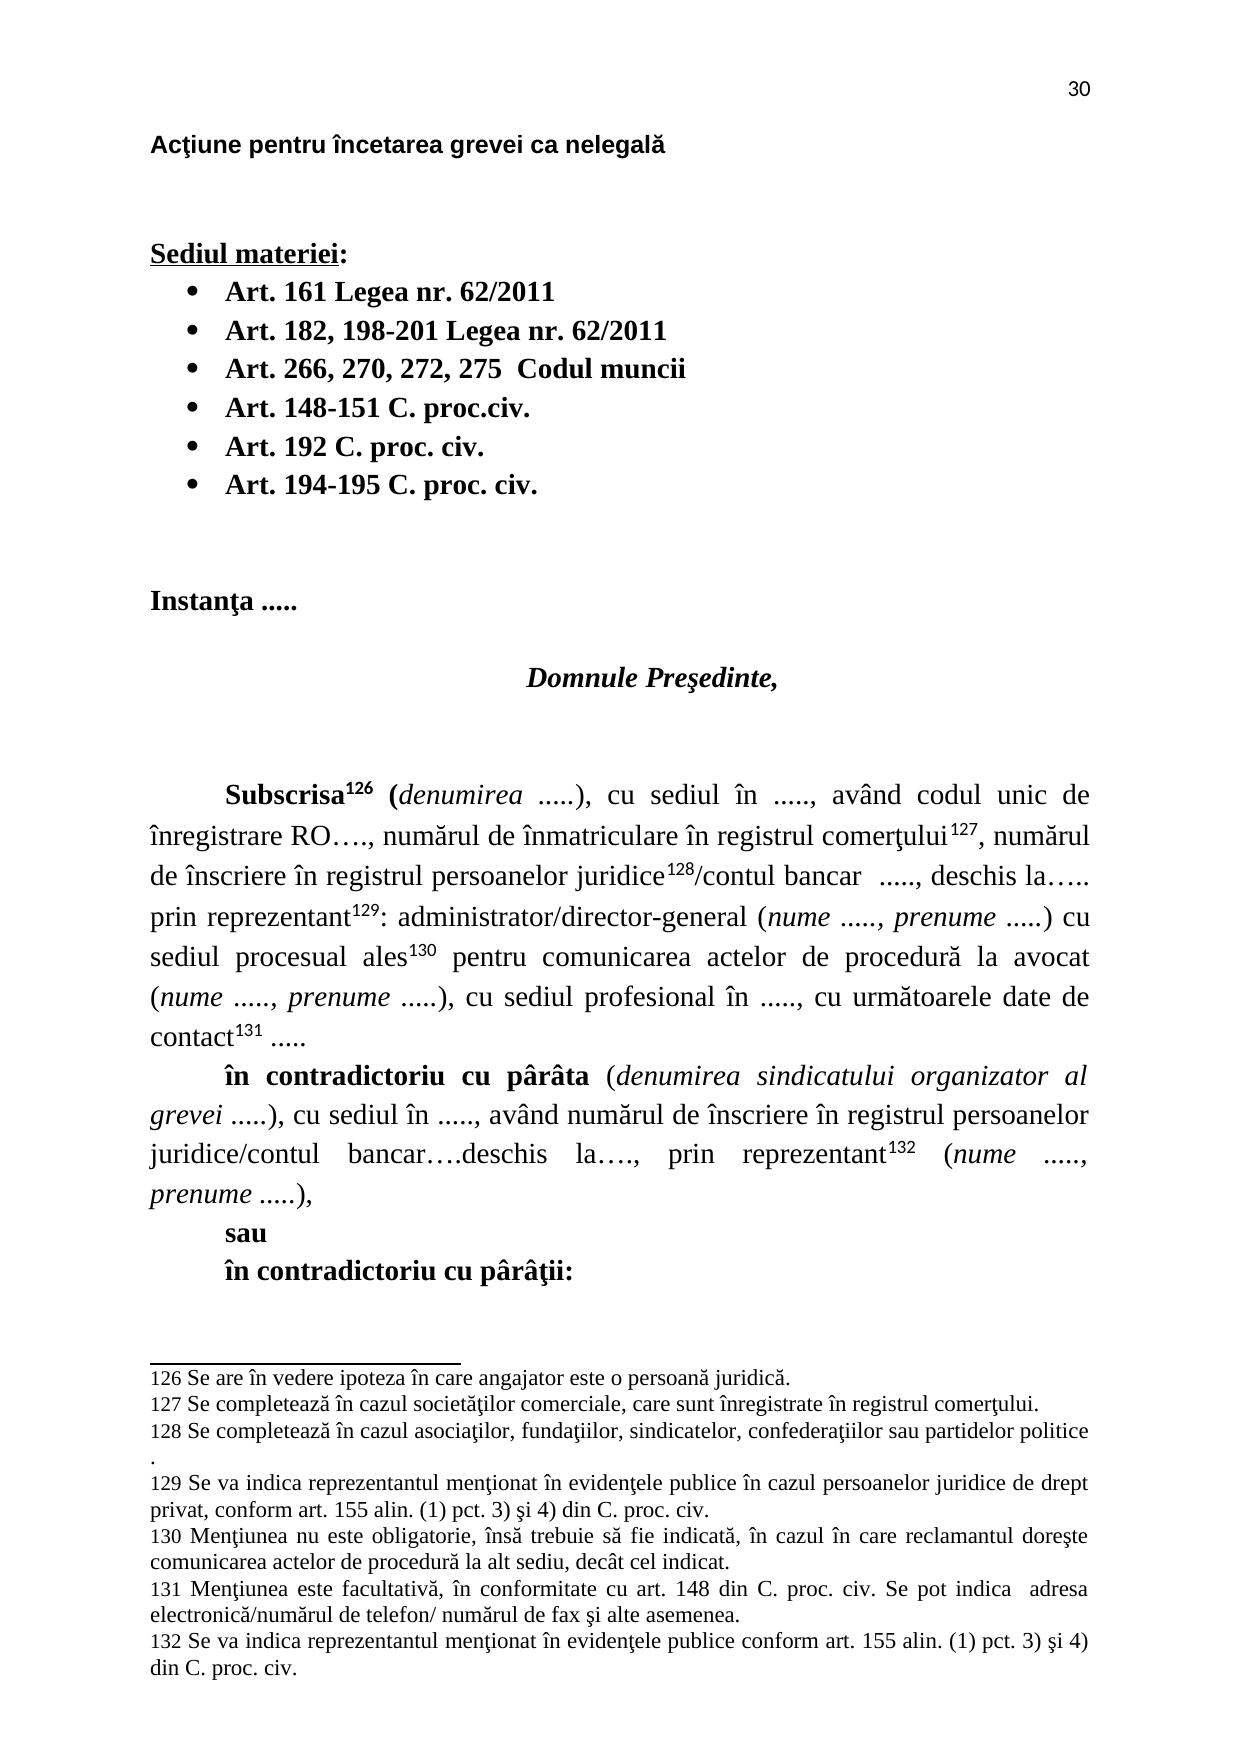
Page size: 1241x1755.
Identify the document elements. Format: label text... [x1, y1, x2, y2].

text în contradictoriu cu pârâţii: [187, 1253, 1090, 1287]
text Domnule Preşedinte, [187, 660, 1090, 694]
text Subscrisa (denumirea .....), cu sediul în ....., având codul unic de înregistrare RO…., numărul de înmatriculare în registrul comerţului, numărul de înscriere în registrul persoanelor juridice/contul bancar ....., deschis la….. prin reprezentant: administrator/director-general (nume ....., prenume .....) cu sediul procesual ales pentru comunicarea actelor de procedură la avocat (nume ....., prenume .....), cu sediul profesional în ....., cu următoarele date de contact ..... [150, 776, 1090, 1053]
list Art. 148-151 C. proc.civ. [187, 390, 1090, 424]
list Art. 266, 270, 272, 275 Codul muncii [187, 352, 1090, 385]
text Sediul materiei: [150, 236, 1090, 269]
list Art. 194-195 C. proc. civ. [187, 467, 1090, 501]
text Se are în vedere ipoteza în care angajator este o persoană juridică. [150, 1364, 1090, 1390]
text Se va indica reprezentantul menţionat în evidenţele publice conform art. 155 alin. (1) pct. 3) şi 4) din C. proc. civ. [150, 1627, 1090, 1680]
text sau [187, 1215, 1090, 1248]
list Art. 182, 198-201 Legea nr. 62/2011 [187, 313, 1090, 347]
text Se va indica reprezentantul menţionat în evidenţele publice în cazul persoanelor juridice de drept privat, conform art. 155 alin. (1) pct. 3) şi 4) din C. proc. civ. [150, 1469, 1090, 1522]
text Menţiunea nu este obligatorie, însă trebuie să fie indicată, în cazul în care reclamantul doreşte comunicarea actelor de procedură la alt sediu, decât cel indicat. [150, 1522, 1090, 1575]
subtitle Acţiune pentru încetarea grevei ca nelegală [150, 130, 1090, 159]
list Art. 161 Legea nr. 62/2011 [187, 274, 1090, 308]
text Instanţa ..... [150, 583, 1090, 617]
text Se completează în cazul asociaţilor, fundaţiilor, sindicatelor, confederaţiilor sau partidelor politice . [150, 1417, 1090, 1469]
list Art. 192 C. proc. civ. [187, 429, 1090, 462]
text Menţiunea este facultativă, în conformitate cu art. 148 din C. proc. civ. Se pot indica adresa electronică/numărul de telefon/ numărul de fax şi alte asemenea. [150, 1575, 1090, 1627]
text în contradictoriu cu pârâta (denumirea sindicatului organizator al grevei .....), cu sediul în ....., având numărul de înscriere în registrul persoanelor juridice/contul bancar….deschis la…., prin reprezentant (nume ....., prenume .....), [150, 1058, 1090, 1210]
text Se completează în cazul societăţilor comerciale, care sunt înregistrate în registrul comerţului. [150, 1390, 1090, 1417]
